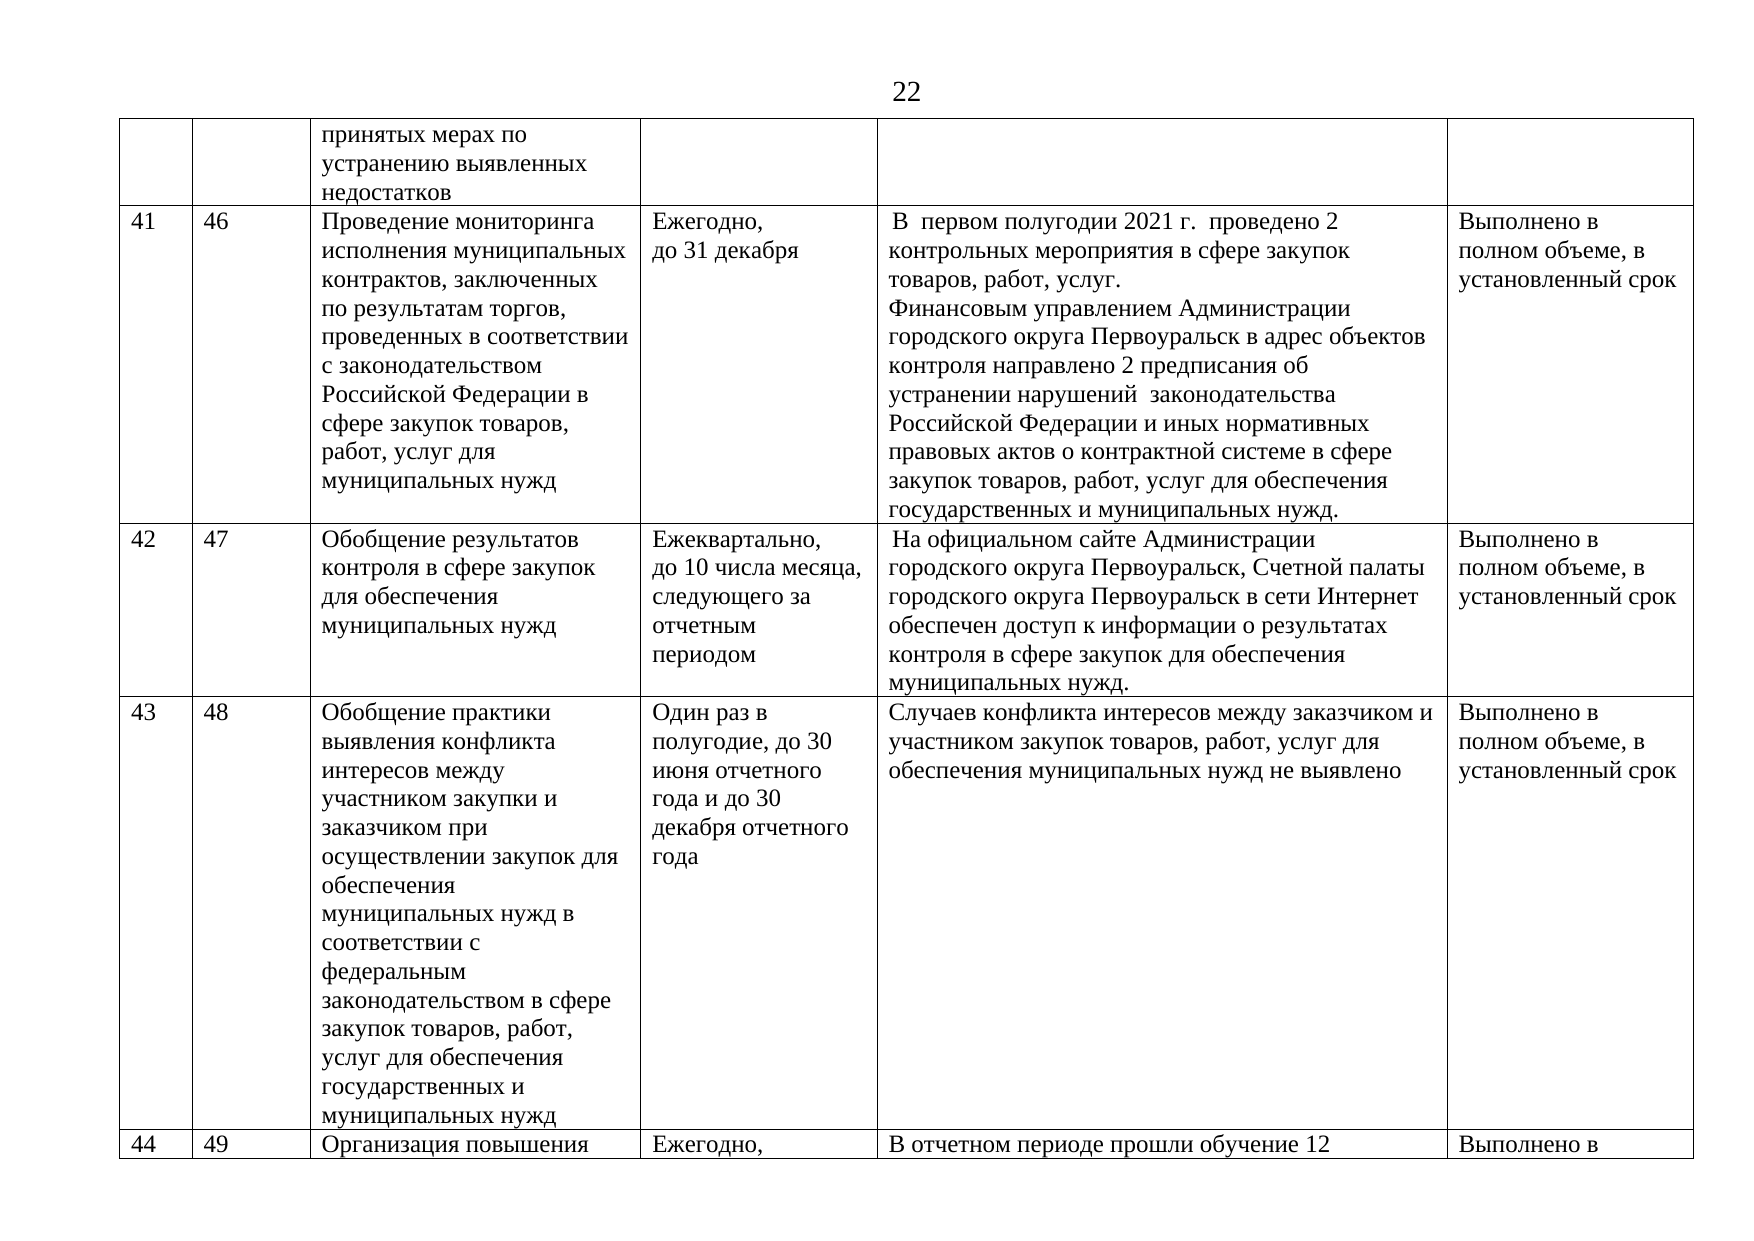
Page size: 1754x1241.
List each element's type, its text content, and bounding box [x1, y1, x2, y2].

table_cell Выполнено в полном объеме, в установленный срок [1448, 697, 1693, 1128]
table_cell [120, 119, 192, 205]
table_cell 47 [193, 524, 310, 696]
table_cell Случаев конфликта интересов между заказчиком и участником закупок товаров, работ, услуг для обеспечения муниципальных нужд не выявлено [878, 697, 1447, 1128]
table_cell На официальном сайте Администрации городского округа Первоуральск, Счетной палаты городского округа Первоуральск в сети Интернет обеспечен доступ к информации о результатах контроля в сфере закупок для обеспечения муниципальных нужд. [878, 524, 1447, 696]
table_cell 42 [120, 524, 192, 696]
table_cell [878, 119, 1447, 205]
table_cell 46 [193, 206, 310, 523]
table_cell Ежеквартально, до 10 числа месяца, следующего за отчетным периодом [641, 524, 877, 696]
table_cell Обобщение результатов контроля в сфере закупок для обеспечения муниципальных нужд [311, 524, 640, 696]
table_cell 43 [120, 697, 192, 1128]
table_cell В первом полугодии 2021 г. проведено 2 контрольных мероприятия в сфере закупок товаров, работ, услуг. Финансовым управлением Администрации городского округа Первоуральск в адрес объектов контроля направлено 2 предписания об устранении нарушений законодательства Российской Федерации и иных нормативных правовых актов о контрактной системе в сфере закупок товаров, работ, услуг для обеспечения государственных и муниципальных нужд. [878, 206, 1447, 523]
table_cell Ежегодно, [641, 1130, 877, 1158]
table_cell Организация повышения [311, 1130, 640, 1158]
table_cell Обобщение практики выявления конфликта интересов между участником закупки и заказчиком при осуществлении закупок для обеспечения муниципальных нужд в соответствии с федеральным законодательством в сфере закупок товаров, работ, услуг для обеспечения государственных и муниципальных нужд [311, 697, 640, 1128]
table_cell [641, 119, 877, 205]
table_cell 41 [120, 206, 192, 523]
table_cell [193, 119, 310, 205]
table_cell принятых мерах по устранению выявленных недостатков [311, 119, 640, 205]
table_cell Выполнено в [1448, 1130, 1693, 1158]
table_cell Один раз в полугодие, до 30 июня отчетного года и до 30 декабря отчетного года [641, 697, 877, 1128]
table_cell 49 [193, 1130, 310, 1158]
table_cell Выполнено в полном объеме, в установленный срок [1448, 524, 1693, 696]
table_cell В отчетном периоде прошли обучение 12 [878, 1130, 1447, 1158]
table_cell Проведение мониторинга исполнения муниципальных контрактов, заключенных по результатам торгов, проведенных в соответствии с законодательством Российской Федерации в сфере закупок товаров, работ, услуг для муниципальных нужд [311, 206, 640, 523]
table_cell 44 [120, 1130, 192, 1158]
table_cell Ежегодно, до 31 декабря [641, 206, 877, 523]
table_cell Выполнено в полном объеме, в установленный срок [1448, 206, 1693, 523]
table_cell 48 [193, 697, 310, 1128]
table_cell [1448, 119, 1693, 205]
